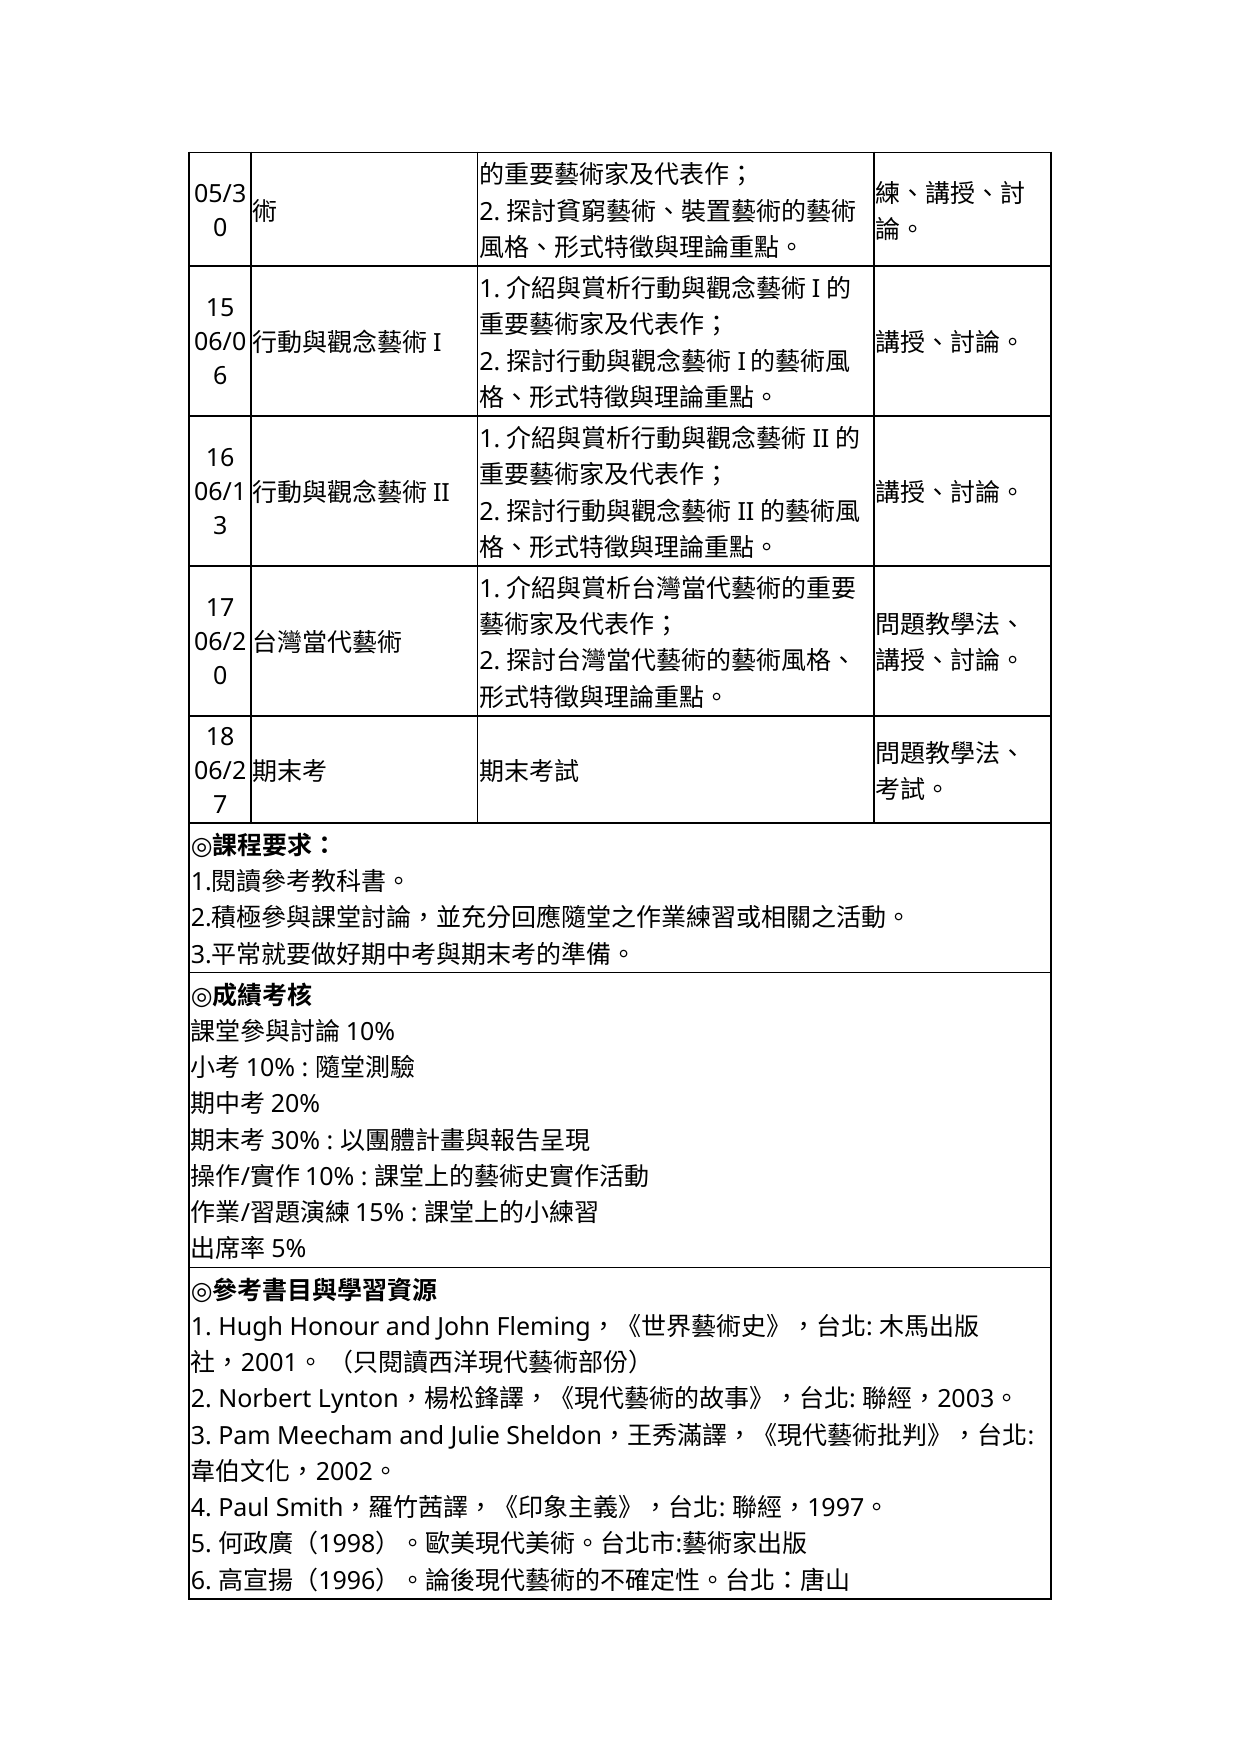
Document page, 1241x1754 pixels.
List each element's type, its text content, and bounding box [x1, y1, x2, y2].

table_cell ◎課程要求： 1.閱讀參考教科書。 2.積極參與課堂討論，並充分回應隨堂之作業練習或相關之活動。 3.平常就要做好期中考與期末考的準備。 [190, 824, 1050, 972]
table_cell 講授、討論。 [875, 267, 1050, 415]
table_cell 1. 介紹與賞析台灣當代藝術的重要藝術家及代表作； 2. 探討台灣當代藝術的藝術風格、形式特徵與理論重點。 [478, 567, 873, 715]
table_cell ◎成績考核 課堂參與討論10% 小考10% : 隨堂測驗 期中考20% 期末考30% : 以團體計畫與報告呈現 操作/實作10% : 課堂上的藝術史實作活動 作業/習題演練15% : 課堂上的小練習 出席率 5% [190, 973, 1050, 1267]
table_cell ◎參考書目與學習資源 1. Hugh Honour and John Fleming，《世界藝術史》，台北: 木馬出版社，2001。 （只閱讀西洋現代藝術部份） 2. Norbert Lynton，楊松鋒譯，《現代藝術的故事》，台北: 聯經，2003。 3. Pam Meecham and Julie Sheldon，王秀滿譯，《現代藝術批判》，台北: 韋伯文化，2002。 4. Paul Smith，羅竹茜譯，《印象主義》，台北: 聯經，1997。 5. 何政廣（1998）。歐美現代美術。台北市:藝術家出版 6. 高宣揚（1996）。論後現代藝術的不確定性。台北：唐山 [190, 1268, 1050, 1598]
table_cell 05/30 [190, 153, 250, 265]
table_cell 期末考試 [478, 717, 873, 822]
table_cell 1. 介紹與賞析行動與觀念藝術 II 的重要藝術家及代表作； 2. 探討行動與觀念藝術 II 的藝術風格、形式特徵與理論重點。 [478, 417, 873, 565]
table_cell 術 [252, 153, 477, 265]
table_cell 講授、討論。 [875, 417, 1050, 565]
table_cell 15 06/06 [190, 267, 250, 415]
table_cell 行動與觀念藝術 II [252, 417, 477, 565]
table_cell 的重要藝術家及代表作； 2. 探討貧窮藝術、裝置藝術的藝術風格、形式特徵與理論重點。 [478, 153, 873, 265]
table_cell 18 06/27 [190, 717, 250, 822]
table_cell 練、講授、討論。 [875, 153, 1050, 265]
table_cell 問題教學法、考試。 [875, 717, 1050, 822]
table_cell 問題教學法、講授、討論。 [875, 567, 1050, 715]
table_cell 行動與觀念藝術 I [252, 267, 477, 415]
table_cell 期末考 [252, 717, 477, 822]
table_cell 16 06/13 [190, 417, 250, 565]
table_cell 1. 介紹與賞析行動與觀念藝術I 的重要藝術家及代表作； 2. 探討行動與觀念藝術 I的藝術風格、形式特徵與理論重點。 [478, 267, 873, 415]
table_cell 台灣當代藝術 [252, 567, 477, 715]
table_cell 17 06/20 [190, 567, 250, 715]
